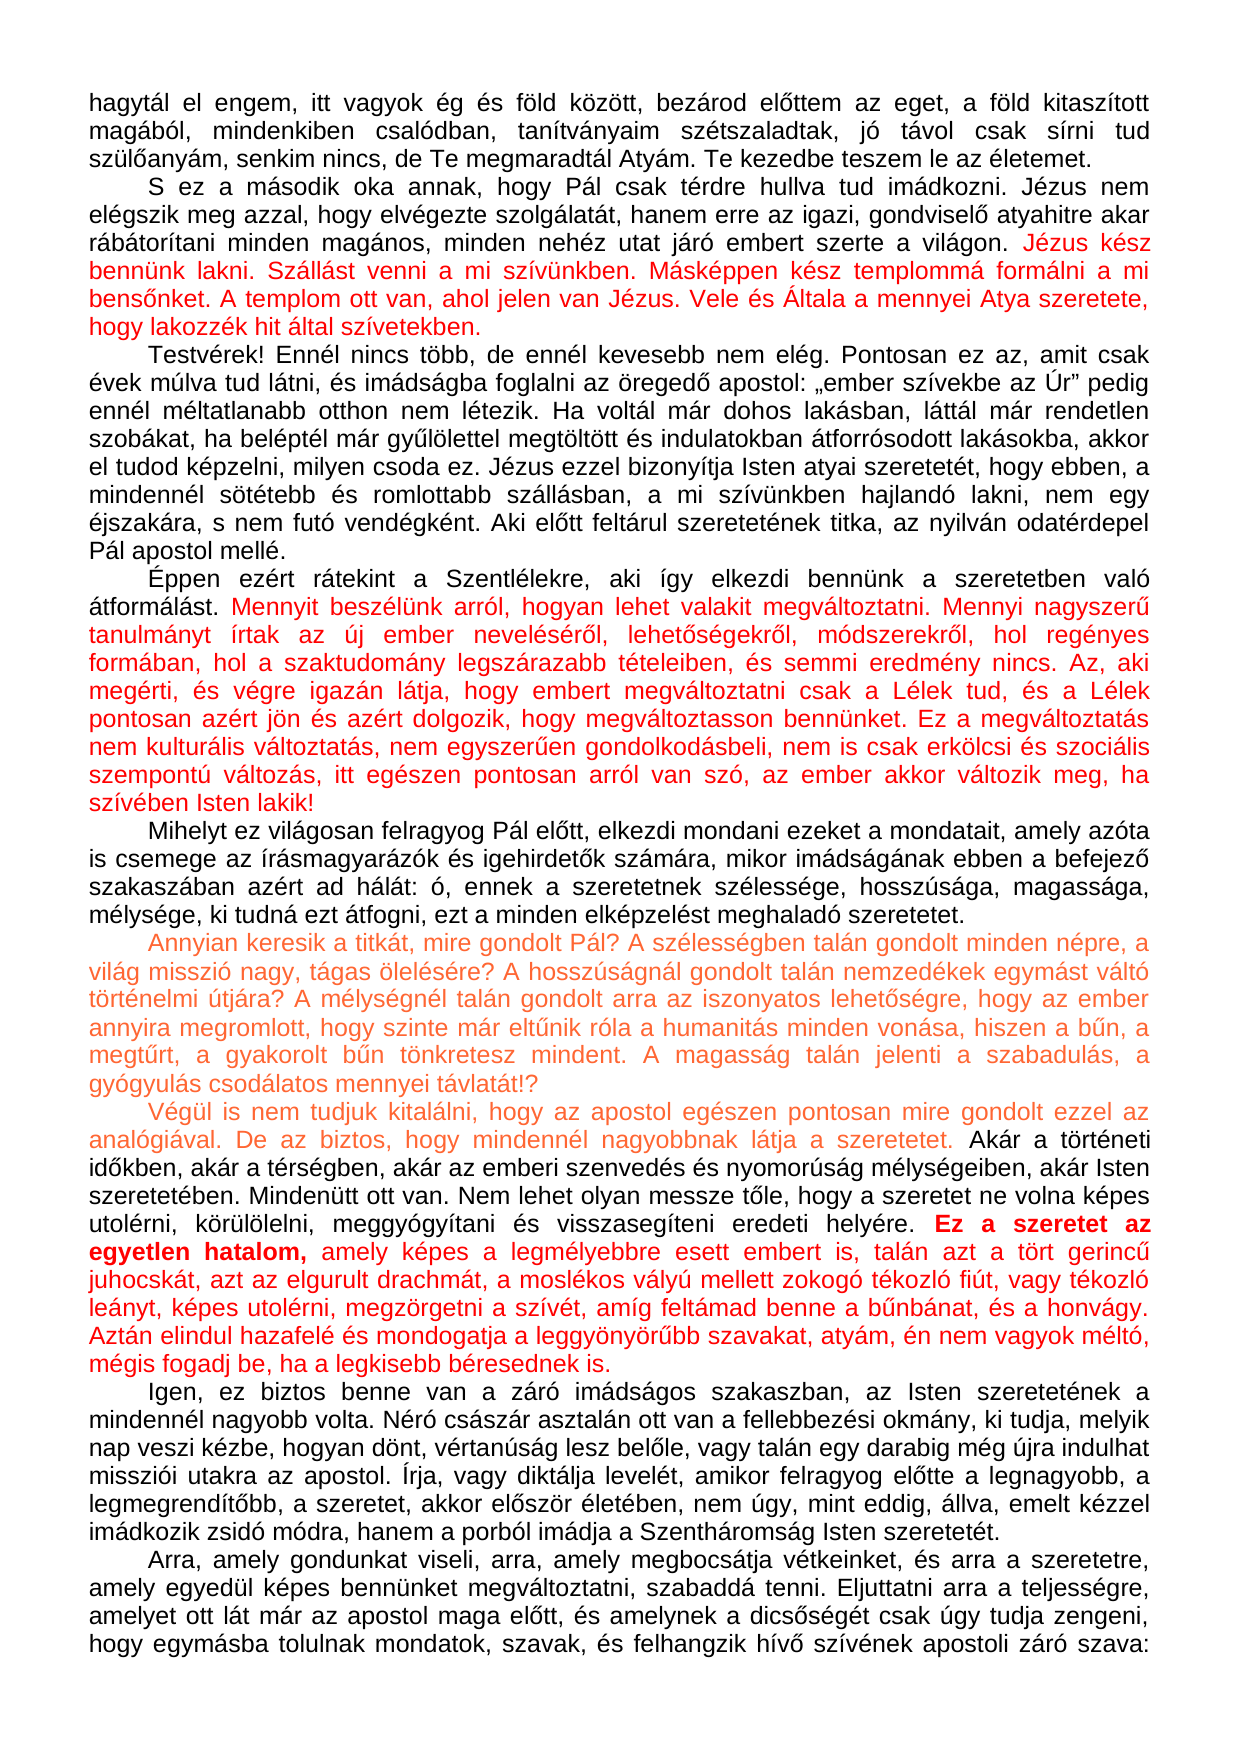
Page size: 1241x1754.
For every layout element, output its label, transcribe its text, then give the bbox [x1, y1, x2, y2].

text Testvérek! Ennél nincs több, de ennél kevesebb nem elég. Pontosan ez az, amit csak évek múlva tud látni, és imádságba foglalni az öregedő apostol: „ember szívekbe az Úr” pedig ennél méltatlanabb otthon nem létezik. Ha voltál már dohos lakásban, láttál már rendetlen szobákat, ha beléptél már gyűlölettel megtöltött és indulatokban átforrósodott lakásokba, akkor el tudod képzelni, milyen csoda ez. Jézus ezzel bizonyítja Isten atyai szeretetét, hogy ebben, a mindennél sötétebb és romlottabb szállásban, a mi szívünkben hajlandó lakni, nem egy éjszakára, s nem futó vendégként. Aki előtt feltárul szeretetének titka, az nyilván odatérdepel Pál apostol mellé. [88, 341, 1152, 565]
text Arra, amely gondunkat viseli, arra, amely megbocsátja vétkeinket, és arra a szeretetre, amely egyedül képes bennünket megváltoztatni, szabaddá tenni. Eljuttatni arra a teljességre, amelyet ott lát már az apostol maga előtt, és amelynek a dicsőségét csak úgy tudja zengeni, hogy egymásba tolulnak mondatok, szavak, és felhangzik hívő szívének apostoli záró szava: [88, 1546, 1152, 1658]
text Igen, ez biztos benne van a záró imádságos szakaszban, az Isten szeretetének a mindennél nagyobb volta. Néró császár asztalán ott van a fellebbezési okmány, ki tudja, melyik nap veszi kézbe, hogyan dönt, vértanúság lesz belőle, vagy talán egy darabig még újra indulhat missziói utakra az apostol. Írja, vagy diktálja levelét, amikor felragyog előtte a legnagyobb, a legmegrendítőbb, a szeretet, akkor először életében, nem úgy, mint eddig, állva, emelt kézzel imádkozik zsidó módra, hanem a porból imádja a Szentháromság Isten szeretetét. [88, 1377, 1152, 1546]
text Mihelyt ez világosan felragyog Pál előtt, elkezdi mondani ezeket a mondatait, amely azóta is csemege az írásmagyarázók és igehirdetők számára, mikor imádságának ebben a befejező szakaszában azért ad hálát: ó, ennek a szeretetnek szélessége, hosszúsága, magassága, mélysége, ki tudná ezt átfogni, ezt a minden elképzelést meghaladó szeretetet. [88, 817, 1152, 929]
text hagytál el engem, itt vagyok ég és föld között, bezárod előttem az eget, a föld kitaszított magából, mindenkiben csalódban, tanítványaim szétszaladtak, jó távol csak sírni tud szülőanyám, senkim nincs, de Te megmaradtál Atyám. Te kezedbe teszem le az életemet. [88, 88, 1152, 173]
text Annyian keresik a titkát, mire gondolt Pál? A szélességben talán gondolt minden népre, a világ misszió nagy, tágas ölelésére? A hosszúságnál gondolt talán nemzedékek egymást váltó történelmi útjára? A mélységnél talán gondolt arra az iszonyatos lehetőségre, hogy az ember annyira megromlott, hogy szinte már eltűnik róla a humanitás minden vonása, hiszen a bűn, a megtűrt, a gyakorolt bűn tönkretesz mindent. A magasság talán jelenti a szabadulás, a gyógyulás csodálatos mennyei távlatát!? [88, 929, 1152, 1097]
text Végül is nem tudjuk kitalálni, hogy az apostol egészen pontosan mire gondolt ezzel az analógiával. De az biztos, hogy mindennél nagyobbnak látja a szeretetet. Akár a történeti időkben, akár a térségben, akár az emberi szenvedés és nyomorúság mélységeiben, akár Isten szeretetében. Mindenütt ott van. Nem lehet olyan messze tőle, hogy a szeretet ne volna képes utolérni, körülölelni, meggyógyítani és visszasegíteni eredeti helyére. Ez a szeretet az egyetlen hatalom, amely képes a legmélyebbre esett embert is, talán azt a tört gerincű juhocskát, azt az elgurult drachmát, a moslékos vályú mellett zokogó tékozló fiút, vagy tékozló leányt, képes utolérni, megzörgetni a szívét, amíg feltámad benne a bűnbánat, és a honvágy. Aztán elindul hazafelé és mondogatja a leggyönyörűbb szavakat, atyám, én nem vagyok méltó, mégis fogadj be, ha a legkisebb béresednek is. [88, 1097, 1152, 1377]
text Éppen ezért rátekint a Szentlélekre, aki így elkezdi bennünk a szeretetben való átformálást. Mennyit beszélünk arról, hogyan lehet valakit megváltoztatni. Mennyi nagyszerű tanulmányt írtak az új ember neveléséről, lehetőségekről, módszerekről, hol regényes formában, hol a szaktudomány legszárazabb tételeiben, és semmi eredmény nincs. Az, aki megérti, és végre igazán látja, hogy embert megváltoztatni csak a Lélek tud, és a Lélek pontosan azért jön és azért dolgozik, hogy megváltoztasson bennünket. Ez a megváltoztatás nem kulturális változtatás, nem egyszerűen gondolkodásbeli, nem is csak erkölcsi és szociális szempontú változás, itt egészen pontosan arról van szó, az ember akkor változik meg, ha szívében Isten lakik! [88, 565, 1152, 817]
text S ez a második oka annak, hogy Pál csak térdre hullva tud imádkozni. Jézus nem elégszik meg azzal, hogy elvégezte szolgálatát, hanem erre az igazi, gondviselő atyahitre akar rábátorítani minden magános, minden nehéz utat járó embert szerte a világon. Jézus kész bennünk lakni. Szállást venni a mi szívünkben. Másképpen kész templommá formálni a mi bensőnket. A templom ott van, ahol jelen van Jézus. Vele és Általa a mennyei Atya szeretete, hogy lakozzék hit által szívetekben. [88, 173, 1152, 341]
